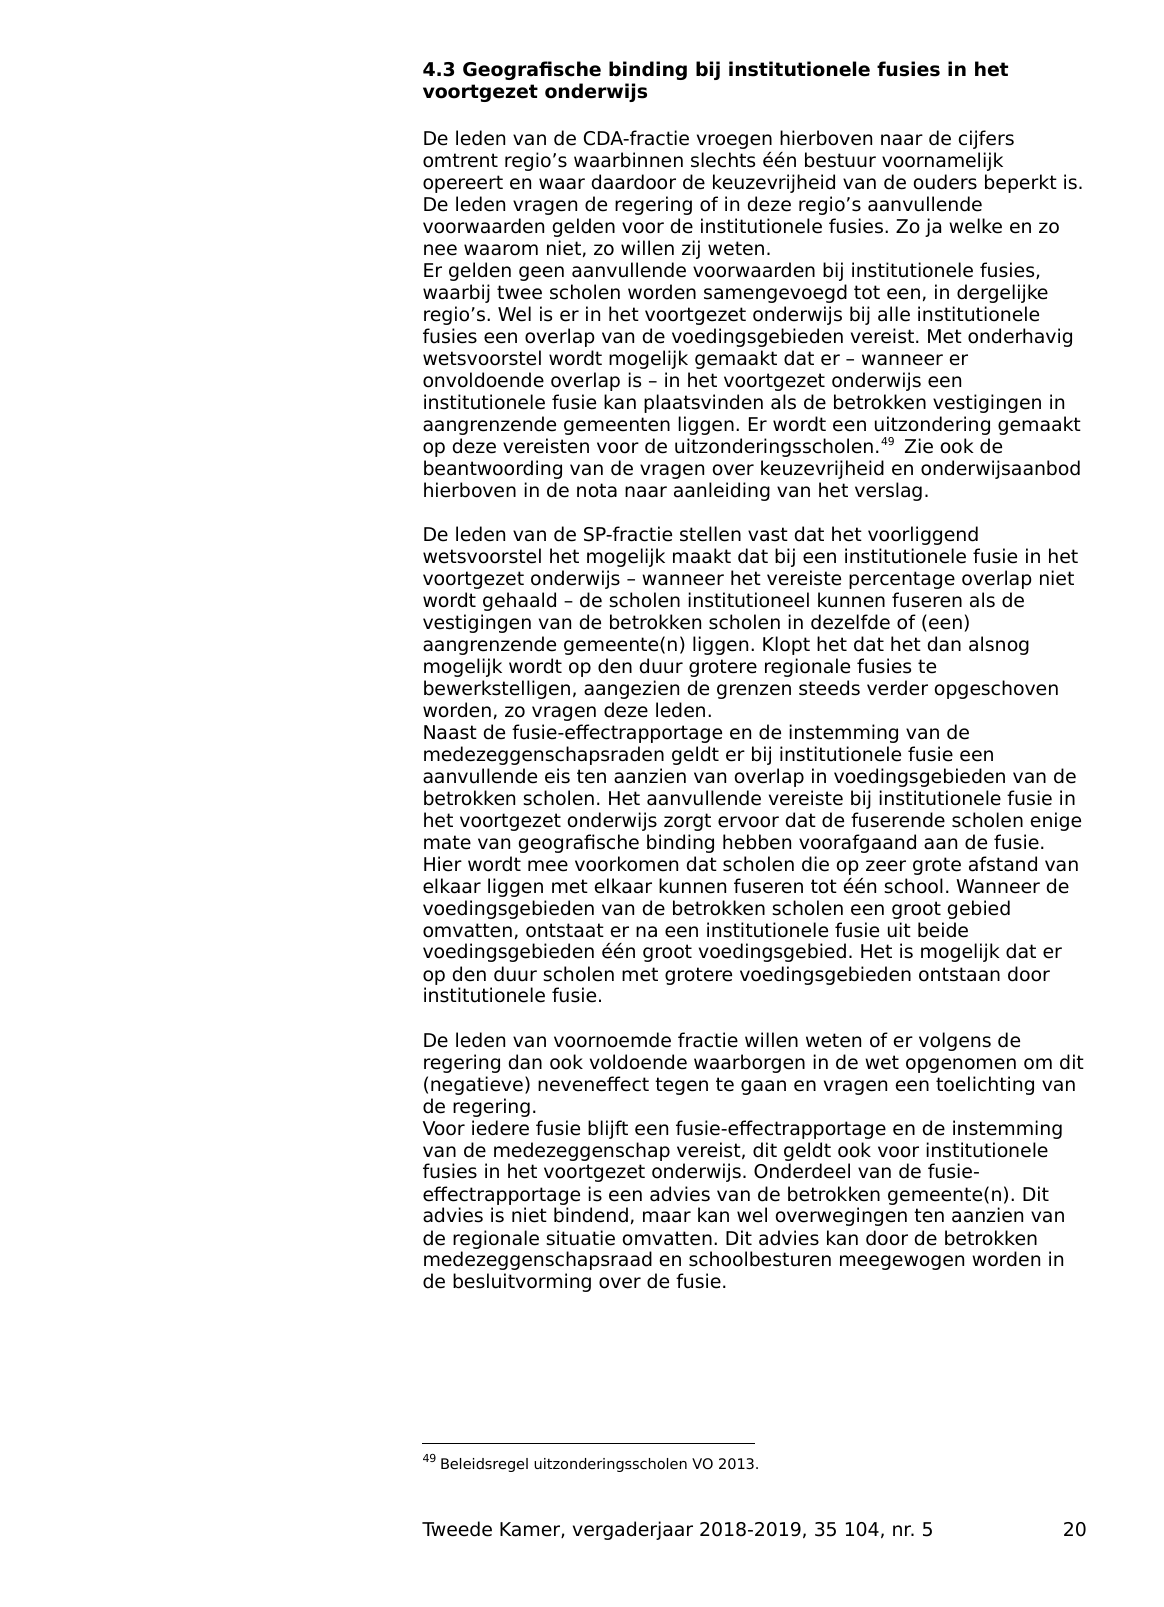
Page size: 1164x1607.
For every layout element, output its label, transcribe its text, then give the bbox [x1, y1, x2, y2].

text Beleidsregel uitzonderingsscholen VO 2013. [422, 1452, 1087, 1474]
text Er gelden geen aanvullende voorwaarden bij institutionele fusies, waarbij twee scholen worden samengevoegd tot een, in dergelijke regio’s. Wel is er in het voortgezet onderwijs bij alle institutionele fusies een overlap van de voedingsgebieden vereist. Met onderhavig wetsvoorstel wordt mogelijk gemaakt dat er – wanneer er onvoldoende overlap is – in het voortgezet onderwijs een institutionele fusie kan plaatsvinden als de betrokken vestigingen in aangrenzende gemeenten liggen. Er wordt een uitzondering gemaakt op deze vereisten voor de uitzonderingsscholen. Zie ook de beantwoording van de vragen over keuzevrijheid en onderwijsaanbod hierboven in de nota naar aanleiding van het verslag. [422, 260, 1087, 502]
text De leden van voornoemde fractie willen weten of er volgens de regering dan ook voldoende waarborgen in de wet opgenomen om dit (negatieve) neveneffect tegen te gaan en vragen een toelichting van de regering. [422, 1029, 1087, 1117]
text Naast de fusie-effectrapportage en de instemming van de medezeggenschapsraden geldt er bij institutionele fusie een aanvullende eis ten aanzien van overlap in voedingsgebieden van de betrokken scholen. Het aanvullende vereiste bij institutionele fusie in het voortgezet onderwijs zorgt ervoor dat de fuserende scholen enige mate van geografische binding hebben voorafgaand aan de fusie. Hier wordt mee voorkomen dat scholen die op zeer grote afstand van elkaar liggen met elkaar kunnen fuseren tot één school. Wanneer de voedingsgebieden van de betrokken scholen een groot gebied omvatten, ontstaat er na een institutionele fusie uit beide voedingsgebieden één groot voedingsgebied. Het is mogelijk dat er op den duur scholen met grotere voedingsgebieden ontstaan door institutionele fusie. [422, 722, 1087, 1007]
text Voor iedere fusie blijft een fusie-effectrapportage en de instemming van de medezeggenschap vereist, dit geldt ook voor institutionele fusies in het voortgezet onderwijs. Onderdeel van de fusie-effectrapportage is een advies van de betrokken gemeente(n). Dit advies is niet bindend, maar kan wel overwegingen ten aanzien van de regionale situatie omvatten. Dit advies kan door de betrokken medezeggenschapsraad en schoolbesturen meegewogen worden in de besluitvorming over de fusie. [422, 1117, 1087, 1293]
subtitle 4.3 Geografische binding bij institutionele fusies in het voortgezet onderwijs [422, 59, 1087, 103]
text De leden van de SP-fractie stellen vast dat het voorliggend wetsvoorstel het mogelijk maakt dat bij een institutionele fusie in het voortgezet onderwijs – wanneer het vereiste percentage overlap niet wordt gehaald – de scholen institutioneel kunnen fuseren als de vestigingen van de betrokken scholen in dezelfde of (een) aangrenzende gemeente(n) liggen. Klopt het dat het dan alsnog mogelijk wordt op den duur grotere regionale fusies te bewerkstelligen, aangezien de grenzen steeds verder opgeschoven worden, zo vragen deze leden. [422, 524, 1087, 722]
text De leden van de CDA-fractie vroegen hierboven naar de cijfers omtrent regio’s waarbinnen slechts één bestuur voornamelijk opereert en waar daardoor de keuzevrijheid van de ouders beperkt is. De leden vragen de regering of in deze regio’s aanvullende voorwaarden gelden voor de institutionele fusies. Zo ja welke en zo nee waarom niet, zo willen zij weten. [422, 128, 1087, 260]
